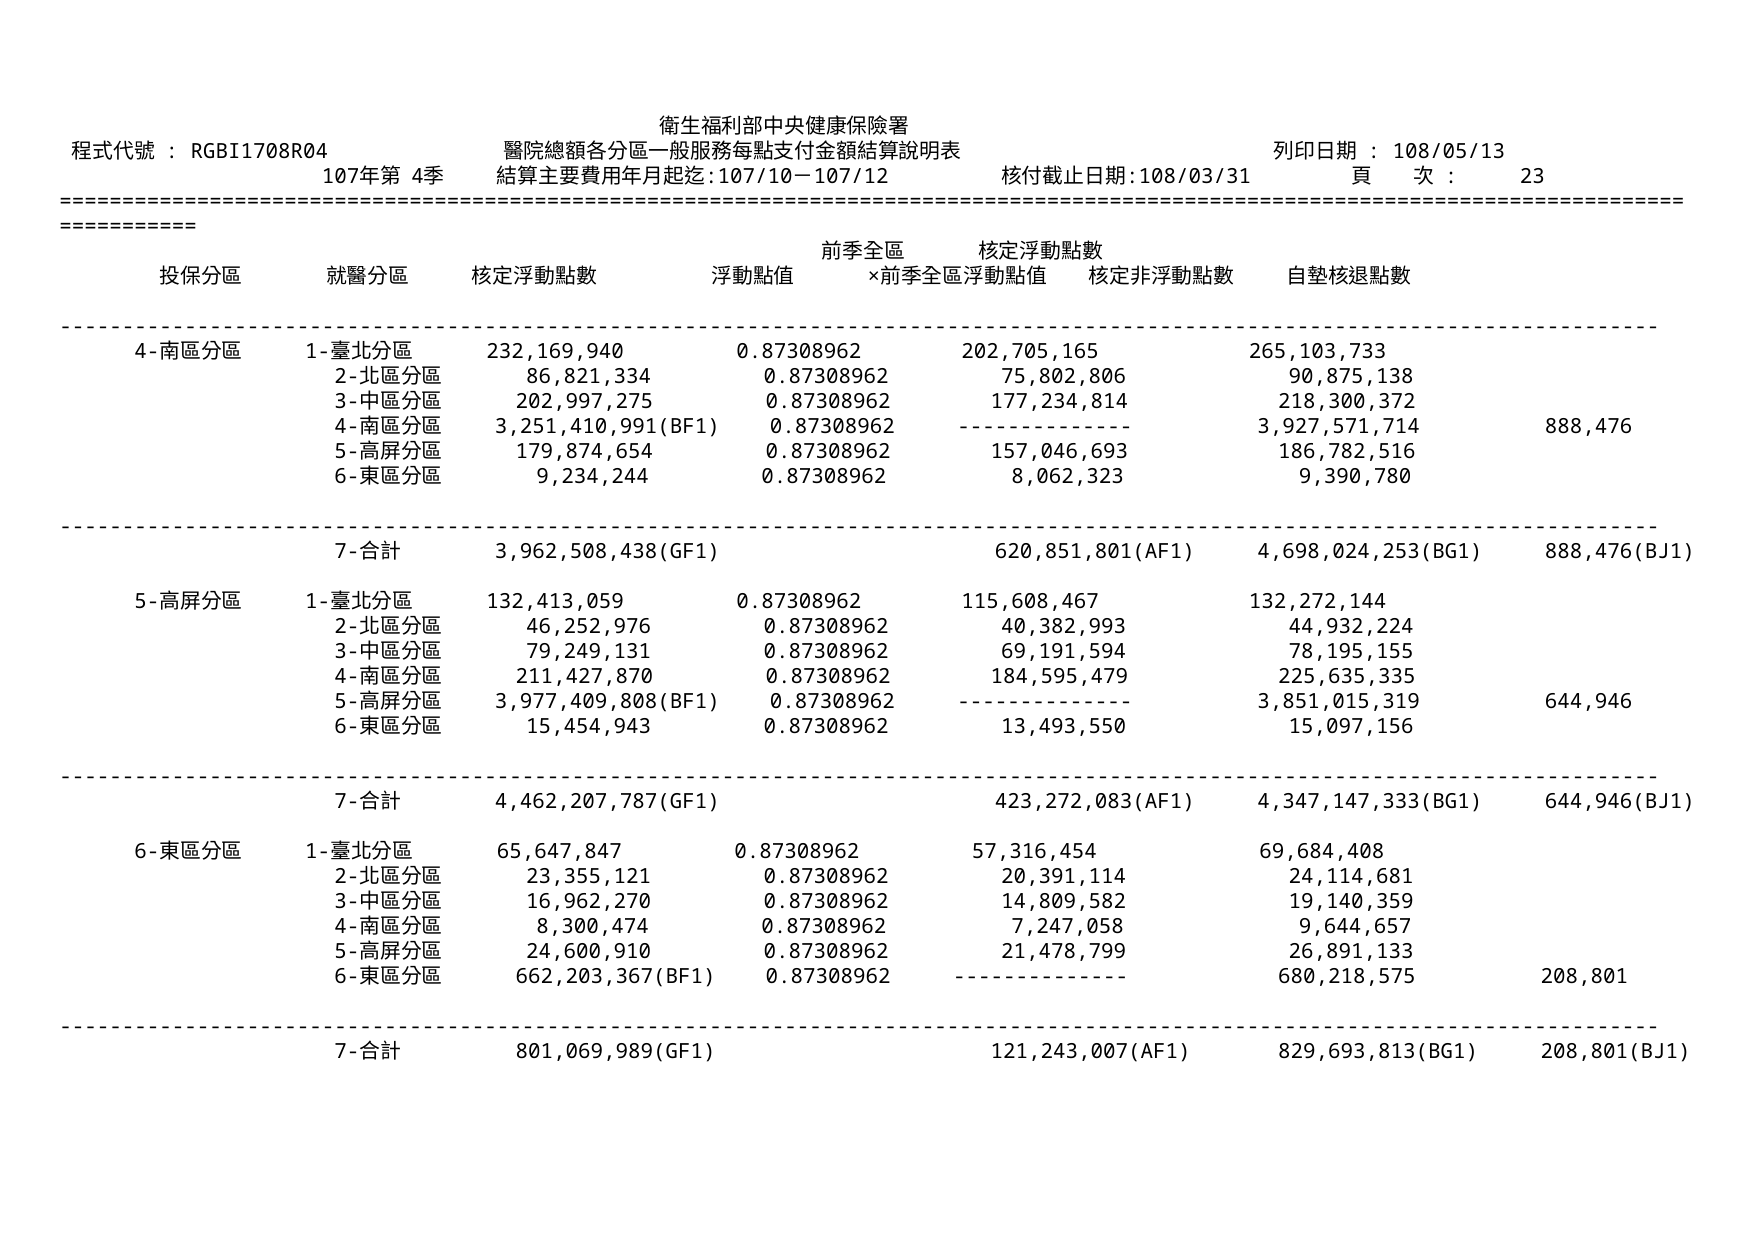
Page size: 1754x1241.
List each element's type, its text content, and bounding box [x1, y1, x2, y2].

text 衛生福利部中央健康保險署 [59, 114, 1695, 139]
text -------------------------------------------------------------------------------------------------------------------------------- [59, 289, 1695, 339]
text ============================================================================================================================================= [59, 189, 1695, 239]
text 2-北區分區 23,355,121 0.87308962 20,391,114 24,114,681 [59, 864, 1695, 889]
text 4-南區分區 1-臺北分區 232,169,940 0.87308962 202,705,165 265,103,733 [59, 339, 1695, 364]
text -------------------------------------------------------------------------------------------------------------------------------- [59, 739, 1695, 789]
text 4-南區分區 3,251,410,991(BF1) 0.87308962 -------------- 3,927,571,714 888,476 [59, 414, 1695, 439]
text 6-東區分區 9,234,244 0.87308962 8,062,323 9,390,780 [59, 464, 1695, 489]
text 3-中區分區 202,997,275 0.87308962 177,234,814 218,300,372 [59, 389, 1695, 414]
text -------------------------------------------------------------------------------------------------------------------------------- [59, 989, 1695, 1039]
text 5-高屏分區 24,600,910 0.87308962 21,478,799 26,891,133 [59, 939, 1695, 964]
text 7-合計 3,962,508,438(GF1) 620,851,801(AF1) 4,698,024,253(BG1) 888,476(BJ1) [59, 539, 1695, 564]
text 5-高屏分區 3,977,409,808(BF1) 0.87308962 -------------- 3,851,015,319 644,946 [59, 689, 1695, 714]
text 2-北區分區 46,252,976 0.87308962 40,382,993 44,932,224 [59, 614, 1695, 639]
text 4-南區分區 211,427,870 0.87308962 184,595,479 225,635,335 [59, 664, 1695, 689]
text 107年第 4季 結算主要費用年月起迄:107/10－107/12 核付截止日期:108/03/31 頁 次 : 23 [59, 164, 1695, 189]
text 2-北區分區 86,821,334 0.87308962 75,802,806 90,875,138 [59, 364, 1695, 389]
text 6-東區分區 1-臺北分區 65,647,847 0.87308962 57,316,454 69,684,408 [59, 839, 1695, 864]
text 7-合計 4,462,207,787(GF1) 423,272,083(AF1) 4,347,147,333(BG1) 644,946(BJ1) [59, 789, 1695, 814]
text 3-中區分區 16,962,270 0.87308962 14,809,582 19,140,359 [59, 889, 1695, 914]
text 前季全區 核定浮動點數 [59, 239, 1695, 264]
text 程式代號 : RGBI1708R04 醫院總額各分區一般服務每點支付金額結算說明表 列印日期 : 108/05/13 [59, 139, 1695, 164]
text 5-高屏分區 179,874,654 0.87308962 157,046,693 186,782,516 [59, 439, 1695, 464]
text 3-中區分區 79,249,131 0.87308962 69,191,594 78,195,155 [59, 639, 1695, 664]
text 6-東區分區 15,454,943 0.87308962 13,493,550 15,097,156 [59, 714, 1695, 739]
text 6-東區分區 662,203,367(BF1) 0.87308962 -------------- 680,218,575 208,801 [59, 964, 1695, 989]
text 5-高屏分區 1-臺北分區 132,413,059 0.87308962 115,608,467 132,272,144 [59, 589, 1695, 614]
text -------------------------------------------------------------------------------------------------------------------------------- [59, 489, 1695, 539]
text 4-南區分區 8,300,474 0.87308962 7,247,058 9,644,657 [59, 914, 1695, 939]
text 投保分區 就醫分區 核定浮動點數 浮動點值 ×前季全區浮動點值 核定非浮動點數 自墊核退點數 [59, 264, 1695, 289]
text 7-合計 801,069,989(GF1) 121,243,007(AF1) 829,693,813(BG1) 208,801(BJ1) [59, 1039, 1695, 1064]
